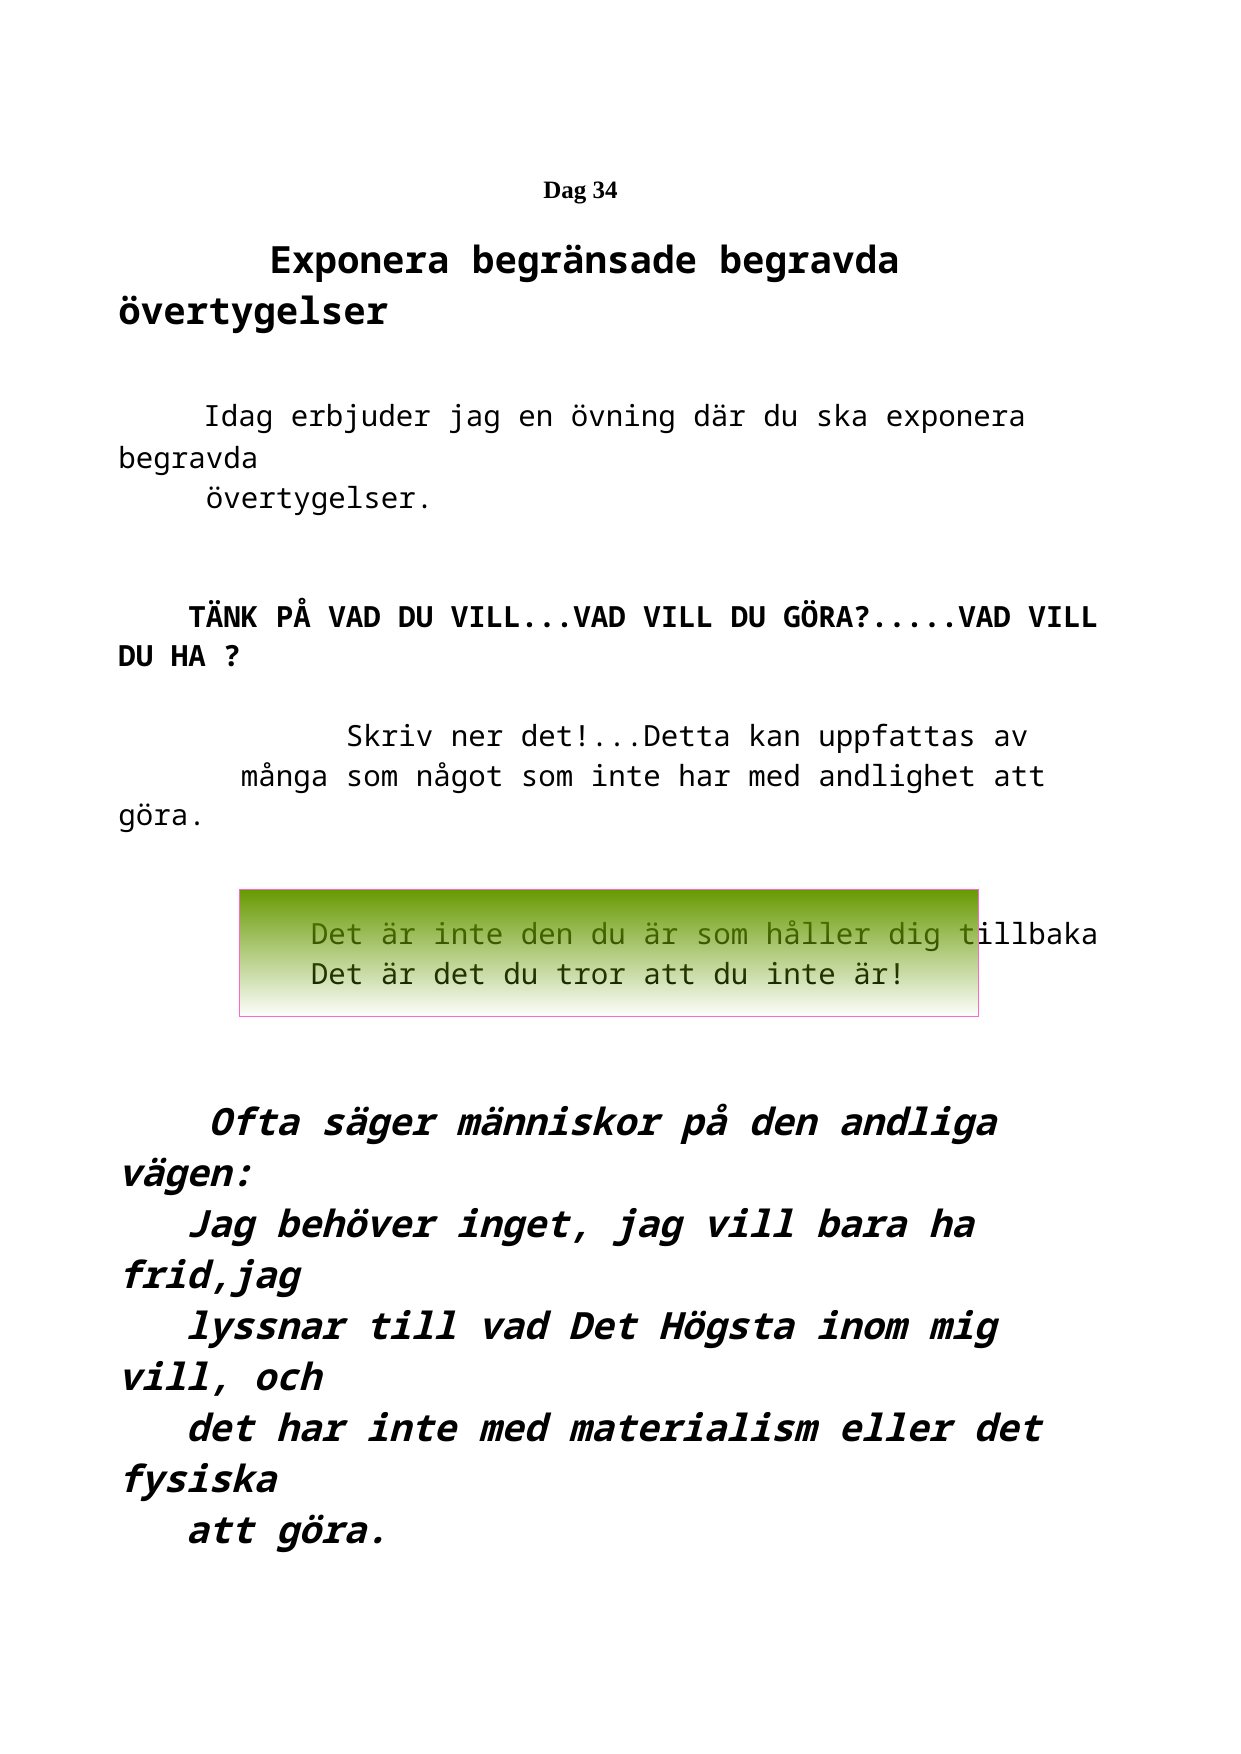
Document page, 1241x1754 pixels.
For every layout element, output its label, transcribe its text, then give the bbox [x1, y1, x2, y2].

text Jag behöver inget, jag vill bara ha frid,jag [118, 1197, 1122, 1299]
text många som något som inte har med andlighet att göra. [118, 755, 1122, 834]
text Det är det du tror att du inte är! [979, 953, 1122, 993]
text Skriv ner det!...Detta kan uppfattas av [118, 715, 1122, 755]
text det har inte med materialism eller det fysiska [118, 1401, 1122, 1503]
text Ofta säger människor på den andliga vägen: [118, 1095, 1122, 1197]
text Exponera begränsade begravda övertygelser [118, 233, 1122, 335]
text lyssnar till vad Det Högsta inom mig vill, och [118, 1299, 1122, 1401]
text TÄNK PÅ VAD DU VILL...VAD VILL DU GÖRA?.....VAD VILL DU HA ? [118, 596, 1122, 675]
text övertygelser. [118, 477, 1122, 517]
text Dag 34 [118, 176, 1122, 204]
text Det är det du tror att du inte är! [118, 953, 239, 993]
text att göra. [118, 1503, 1122, 1554]
text Idag erbjuder jag en övning där du ska exponera begravda [118, 386, 1122, 477]
text Det är inte den du är som håller dig tillbaka [979, 913, 1122, 953]
text Det är inte den du är som håller dig tillbaka [118, 913, 239, 953]
